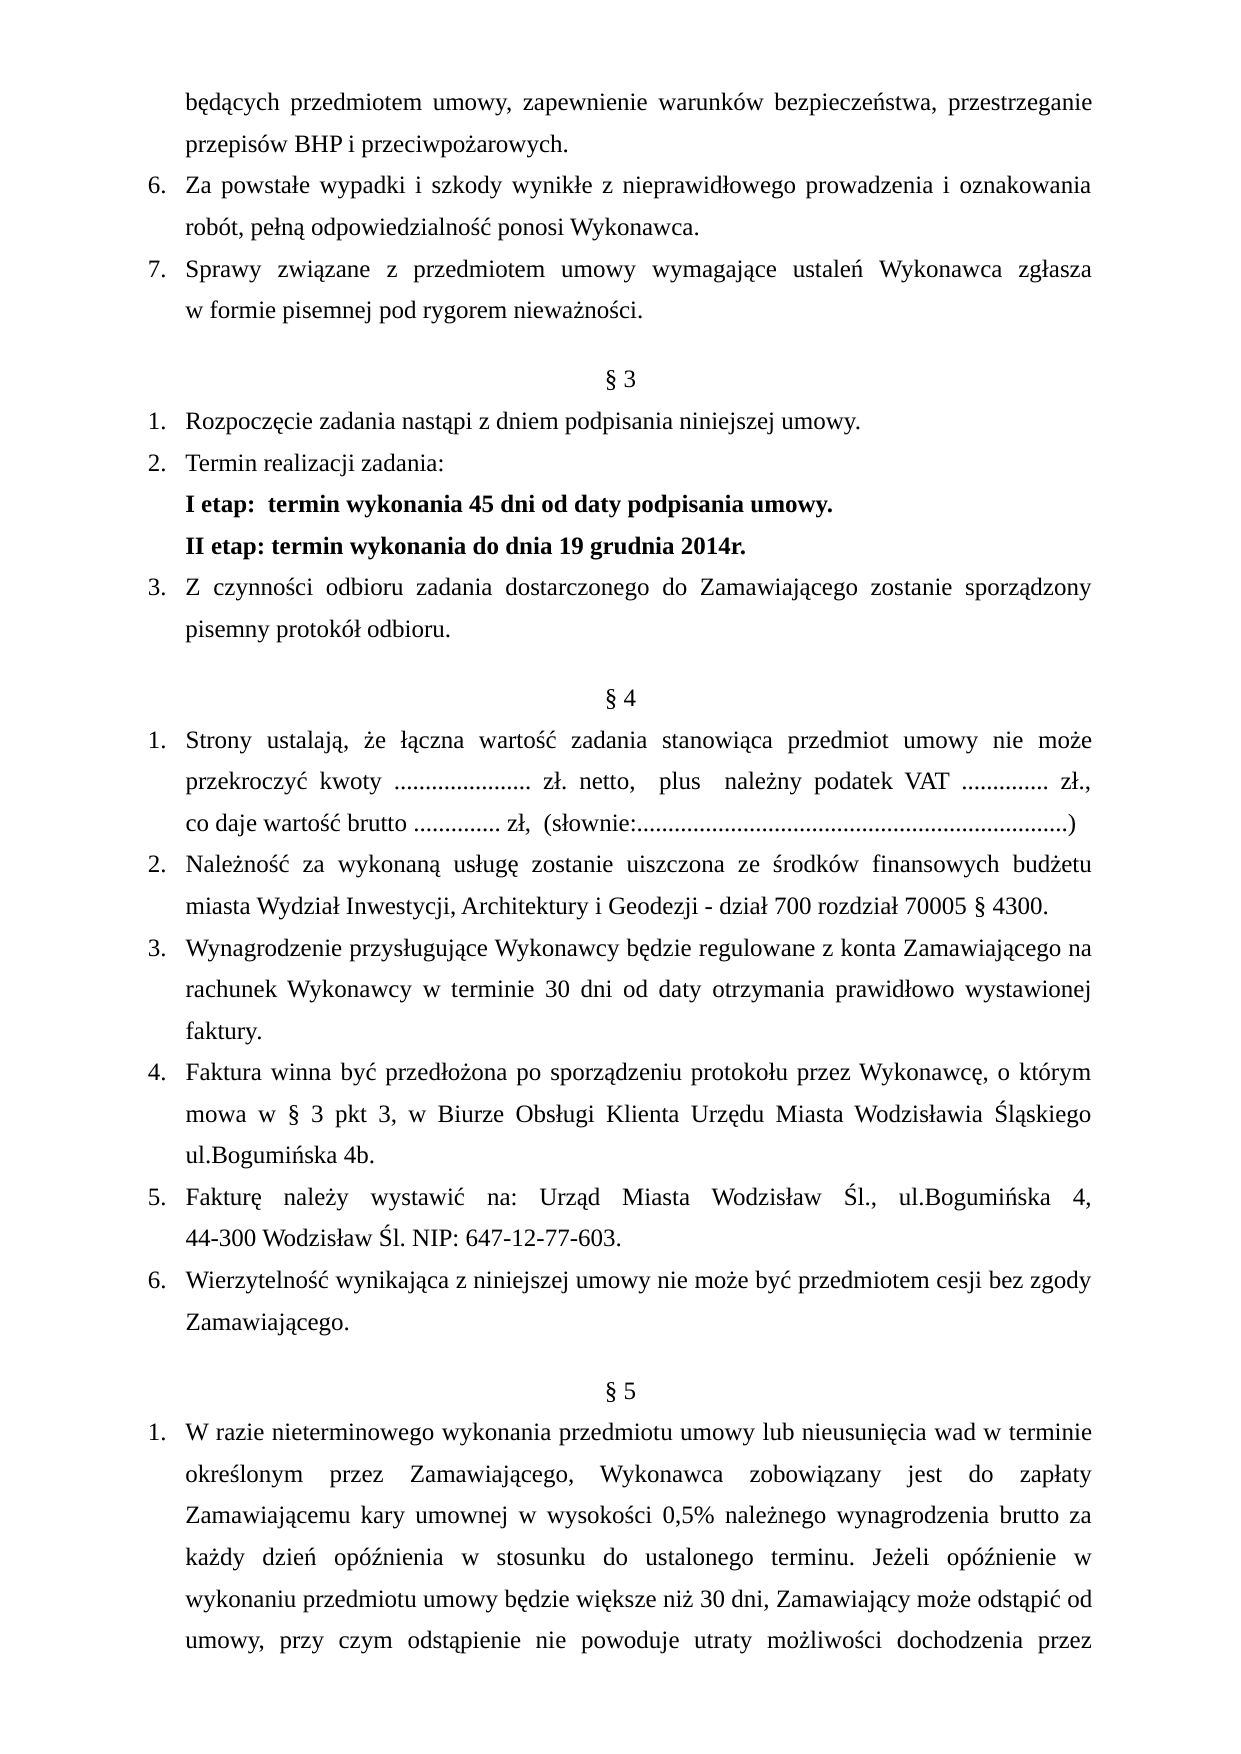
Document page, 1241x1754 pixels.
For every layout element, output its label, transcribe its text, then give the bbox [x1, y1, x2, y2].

list Wierzytelność wynikająca z niniejszej umowy nie może być przedmiotem cesji bez zgody Zamawiającego. [148, 1266, 1093, 1335]
list Wynagrodzenie przysługujące Wykonawcy będzie regulowane z konta Zamawiającego na rachunek Wykonawcy w terminie 30 dni od daty otrzymania prawidłowo wystawionej faktury. [148, 934, 1093, 1044]
list Za powstałe wypadki i szkody wynikłe z nieprawidłowego prowadzenia i oznakowania robót, pełną odpowiedzialność ponosi Wykonawca. [148, 172, 1093, 241]
list Należność za wykonaną usługę zostanie uiszczona ze środków finansowych budżetu miasta Wydział Inwestycji, Architektury i Geodezji - dział 700 rozdział 70005 § 4300. [148, 851, 1093, 920]
text § 4 [148, 684, 1093, 712]
list Termin realizacji zadania: [148, 449, 1093, 476]
text § 3 [148, 366, 1093, 393]
list II etap: termin wykonania do dnia 19 grudnia 2014r. [148, 532, 1093, 559]
list Sprawy związane z przedmiotem umowy wymagające ustaleń Wykonawca zgłasza w formie pisemnej pod rygorem nieważności. [148, 255, 1093, 324]
text § 5 [148, 1377, 1093, 1405]
list Strony ustalają, że łączna wartość zadania stanowiąca przedmiot umowy nie może przekroczyć kwoty ...................... zł. netto, plus należny podatek VAT .............. zł., co daje wartość brutto .............. zł, (słownie:.....................................................................) [148, 726, 1093, 837]
list Faktura winna być przedłożona po sporządzeniu protokołu przez Wykonawcę, o którym mowa w § 3 pkt 3, w Biurze Obsługi Klienta Urzędu Miasta Wodzisławia Śląskiego ul.Bogumińska 4b. [148, 1058, 1093, 1169]
list Fakturę należy wystawić na: Urząd Miasta Wodzisław Śl., ul.Bogumińska 4, 44-300 Wodzisław Śl. NIP: 647-12-77-603. [148, 1183, 1093, 1252]
list Rozpoczęcie zadania nastąpi z dniem podpisania niniejszej umowy. [148, 407, 1093, 435]
list będących przedmiotem umowy, zapewnienie warunków bezpieczeństwa, przestrzeganie przepisów BHP i przeciwpożarowych. [148, 88, 1093, 158]
list I etap: termin wykonania 45 dni od daty podpisania umowy. [148, 490, 1093, 518]
list Z czynności odbioru zadania dostarczonego do Zamawiającego zostanie sporządzony pisemny protokół odbioru. [148, 573, 1093, 643]
list W razie nieterminowego wykonania przedmiotu umowy lub nieusunięcia wad w terminie określonym przez Zamawiającego, Wykonawca zobowiązany jest do zapłaty Zamawiającemu kary umownej w wysokości 0,5% należnego wynagrodzenia brutto za każdy dzień opóźnienia w stosunku do ustalonego terminu. Jeżeli opóźnienie w wykonaniu przedmiotu umowy będzie większe niż 30 dni, Zamawiający może odstąpić od umowy, przy czym odstąpienie nie powoduje utraty możliwości dochodzenia przez [148, 1418, 1093, 1654]
